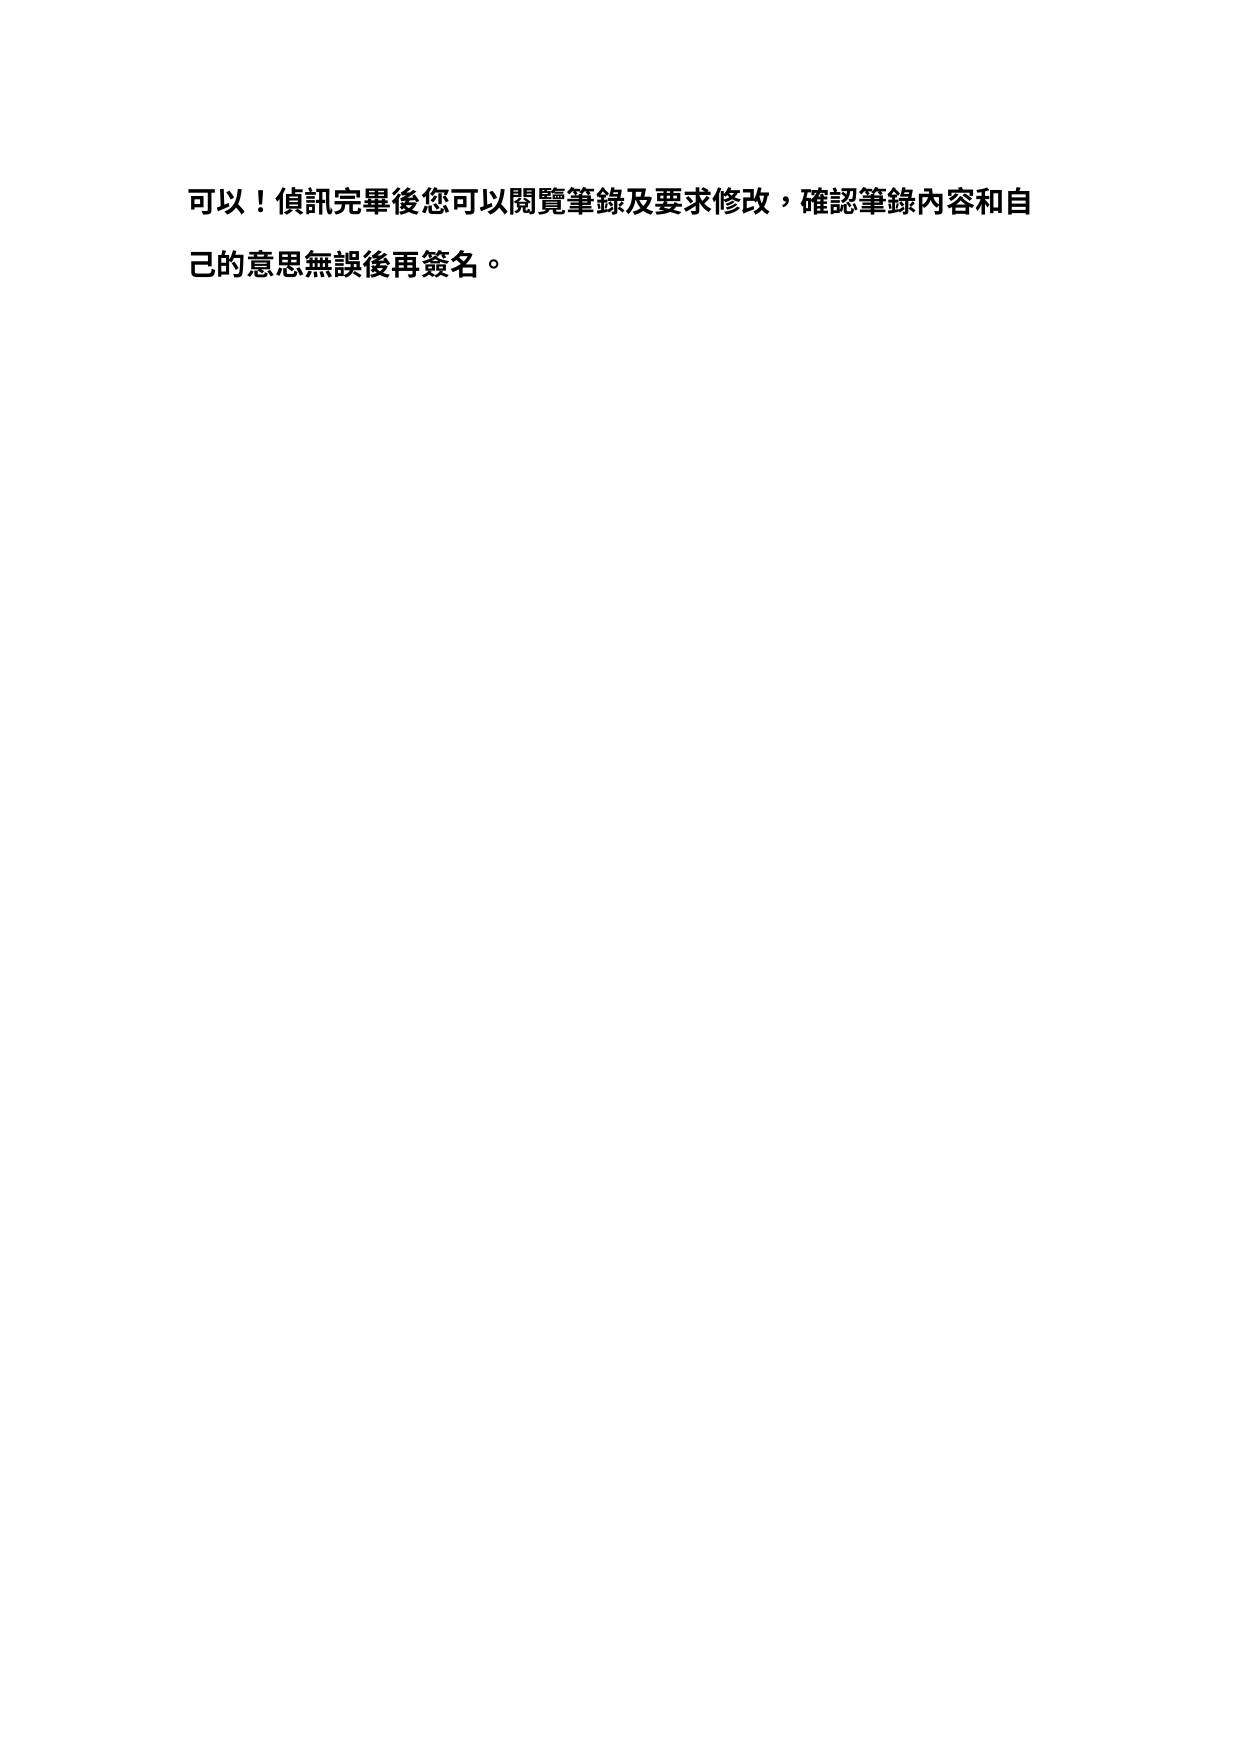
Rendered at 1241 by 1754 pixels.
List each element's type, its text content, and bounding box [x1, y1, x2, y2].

text 可以！偵訊完畢後您可以閱覽筆錄及要求修改，確認筆錄內容和自己的意思無誤後再簽名。 [187, 158, 1053, 283]
